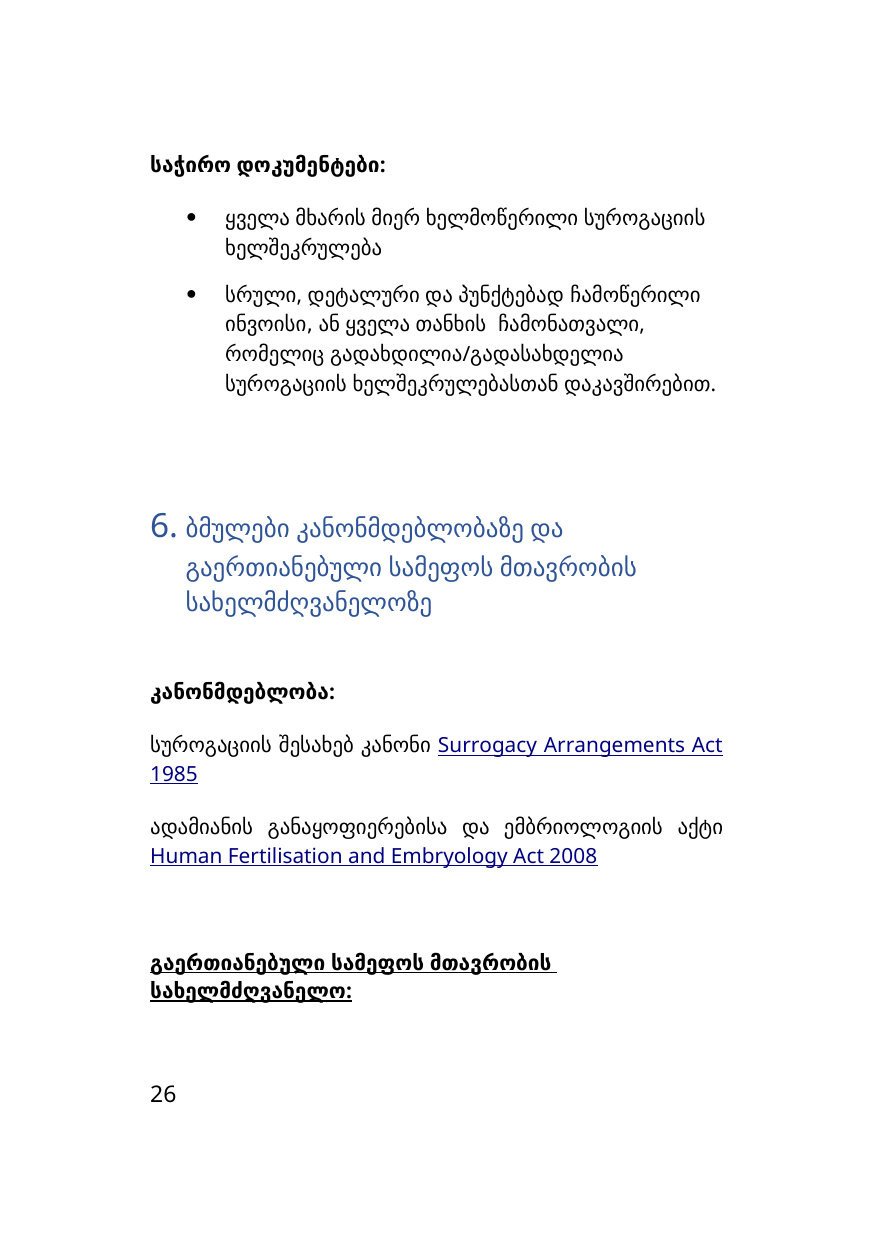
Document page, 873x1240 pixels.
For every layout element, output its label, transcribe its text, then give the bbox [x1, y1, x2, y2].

subtitle ბმულები კანონმდებლობაზე და გაერთიანებული სამეფოს მთავრობის სახელმძღვანელოზე [150, 502, 723, 619]
list სრული, დეტალური და პუნქტებად ჩამოწერილი ინვოისი, ან ყველა თანხის ჩამონათვალი, რომელიც გადახდილია/გადასახდელია სუროგაციის ხელშეკრულებასთან დაკავშირებით. [187, 280, 723, 397]
text საჭირო დოკუმენტები: [150, 150, 723, 178]
list ყველა მხარის მიერ ხელმოწერილი სუროგაციის ხელშეკრულება [187, 203, 723, 262]
text ადამიანის განაყოფიერებისა და ემბრიოლოგიის აქტი Human Fertilisation and Embryology Act 2008 [150, 812, 723, 869]
text სუროგაციის შესახებ კანონი Surrogacy Arrangements Act 1985 [150, 731, 723, 787]
text გაერთიანებული სამეფოს მთავრობის სახელმძღვანელო: [150, 948, 723, 1004]
text კანონმდებლობა: [150, 677, 723, 706]
